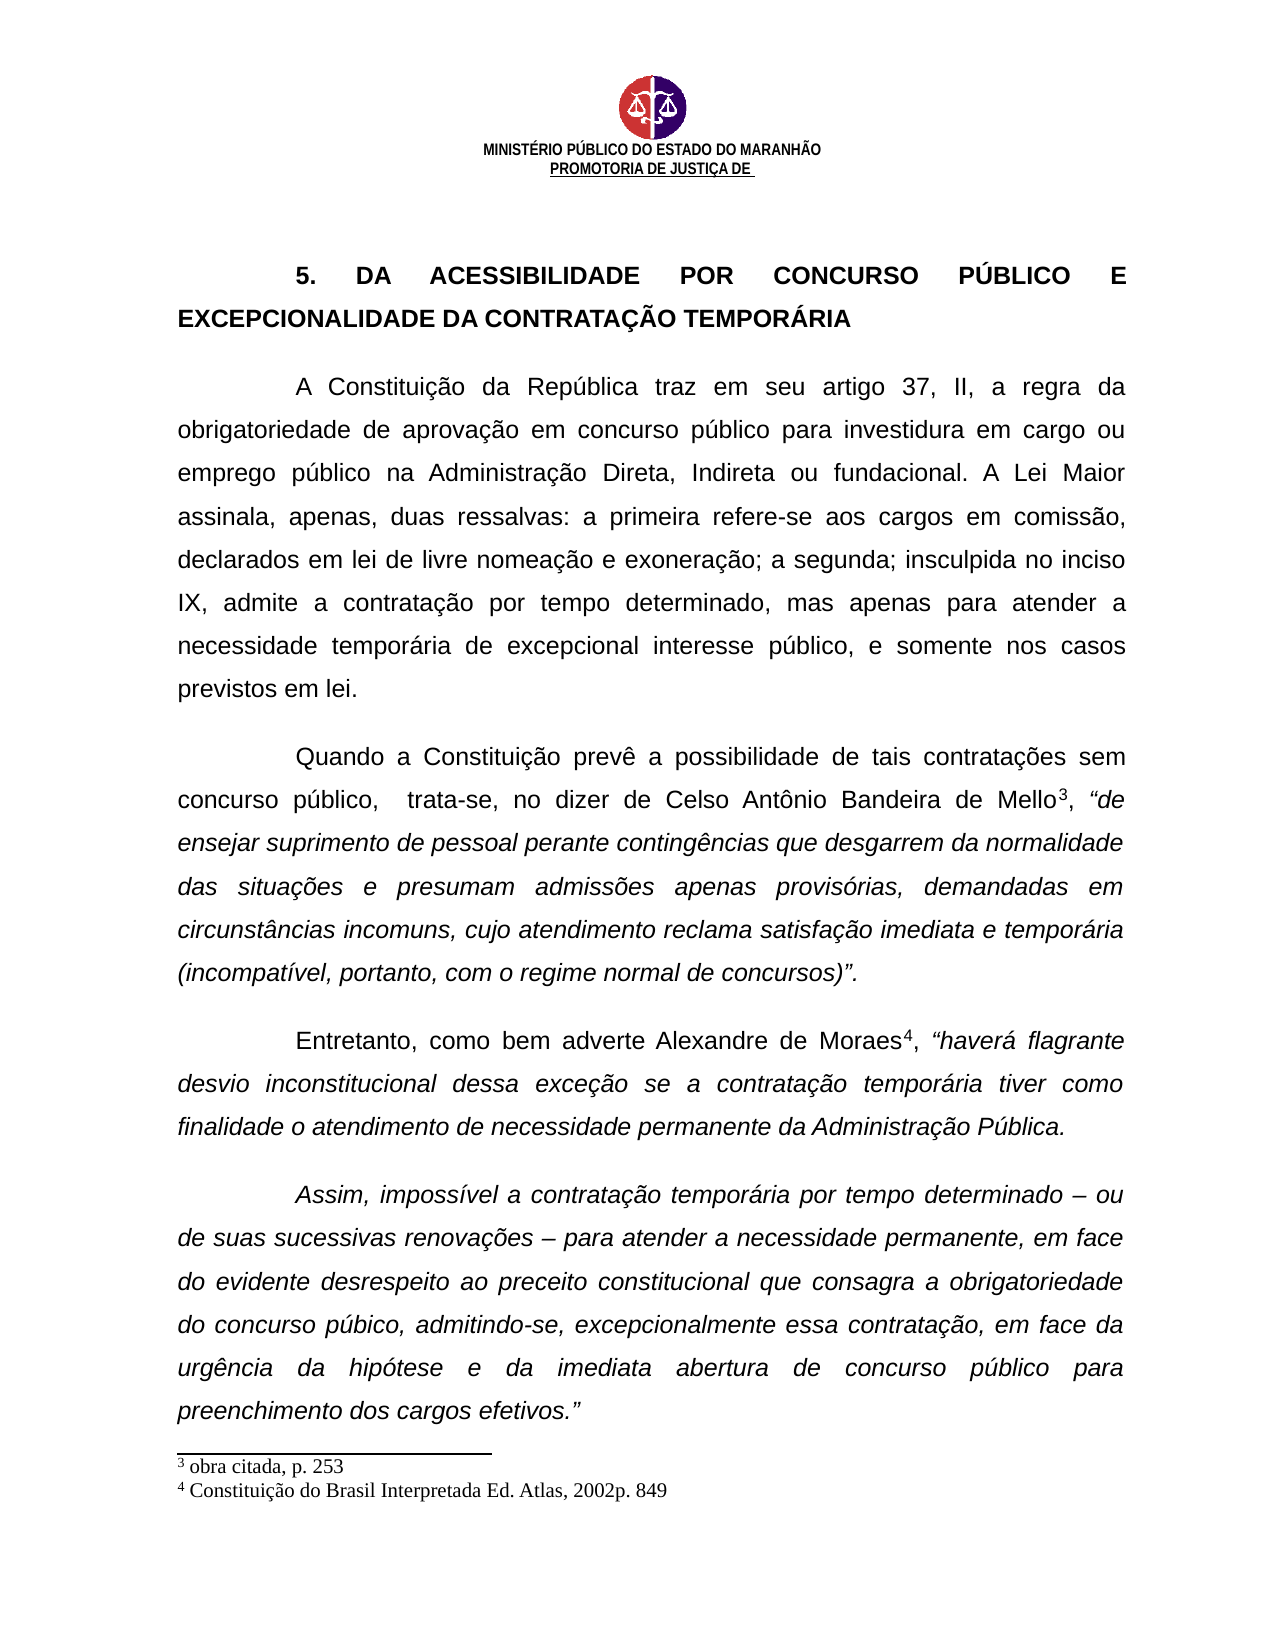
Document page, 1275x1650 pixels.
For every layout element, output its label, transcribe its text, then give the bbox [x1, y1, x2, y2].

text Quando a Constituição prevê a possibilidade de tais contratações sem concurso público, trata-se, no dizer de Celso Antônio Bandeira de Mello, “de ensejar suprimento de pessoal perante contingências que desgarrem da normalidade das situações e presumam admissões apenas provisórias, demandadas em circunstâncias incomuns, cujo atendimento reclama satisfação imediata e temporária (incompatível, portanto, com o regime normal de concursos)”. [177, 742, 1127, 986]
text A Constituição da República traz em seu artigo 37, II, a regra da obrigatoriedade de aprovação em concurso público para investidura em cargo ou emprego público na Administração Direta, Indireta ou fundacional. A Lei Maior assinala, apenas, duas ressalvas: a primeira refere-se aos cargos em comissão, declarados em lei de livre nomeação e exoneração; a segunda; insculpida no inciso IX, admite a contratação por tempo determinado, mas apenas para atender a necessidade temporária de excepcional interesse público, e somente nos casos previstos em lei. [177, 372, 1127, 703]
picture [618, 75, 687, 140]
text obra citada, p. 253 [177, 1454, 1127, 1478]
text Constituição do Brasil Interpretada Ed. Atlas, 2002p. 849 [177, 1478, 1127, 1502]
text Assim, impossível a contratação temporária por tempo determinado – ou de suas sucessivas renovações – para atender a necessidade permanente, em face do evidente desrespeito ao preceito constitucional que consagra a obrigatoriedade do concurso púbico, admitindo-se, excepcionalmente essa contratação, em face da urgência da hipótese e da imediata abertura de concurso público para preenchimento dos cargos efetivos.” [177, 1180, 1127, 1424]
text 5. DA ACESSIBILIDADE POR CONCURSO PÚBLICO E EXCEPCIONALIDADE DA CONTRATAÇÃO TEMPORÁRIA [177, 261, 1127, 333]
text Entretanto, como bem adverte Alexandre de Moraes, “haverá flagrante desvio inconstitucional dessa exceção se a contratação temporária tiver como finalidade o atendimento de necessidade permanente da Administração Pública. [177, 1026, 1127, 1141]
